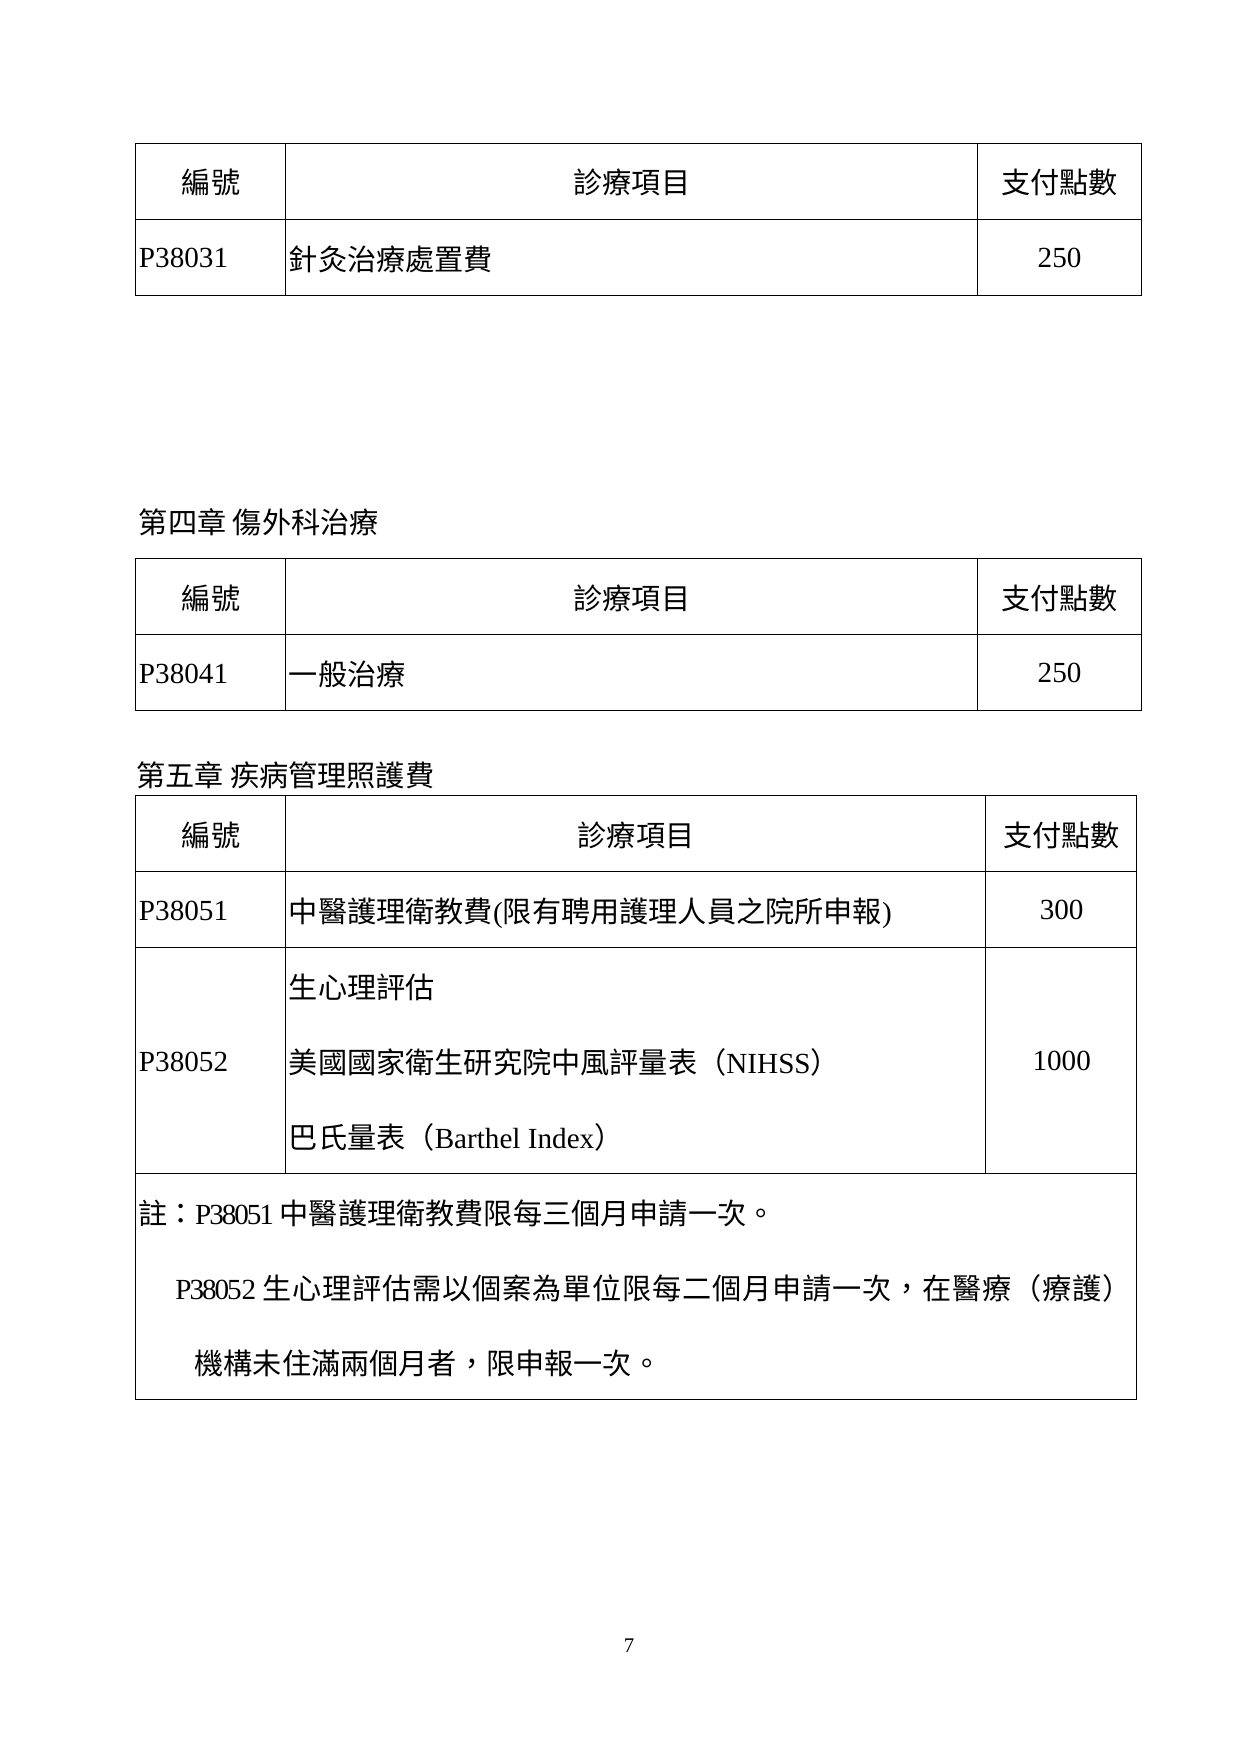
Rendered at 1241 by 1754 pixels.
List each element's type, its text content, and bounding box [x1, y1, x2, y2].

table_cell 300 [986, 872, 1136, 947]
table_cell 1000 [986, 948, 1136, 1173]
table_cell 一般治療 [286, 635, 977, 710]
table_cell 生心理評估 美國國家衛生研究院中風評量表（NIHSS） 巴氏量表（Barthel Index） [286, 948, 985, 1173]
table_header 編號 [136, 144, 285, 219]
table_header 支付點數 [978, 559, 1141, 634]
table_cell P38041 [136, 635, 285, 710]
table_cell 250 [978, 220, 1141, 295]
table_header 診療項目 [286, 144, 977, 219]
table_cell 針灸治療處置費 [286, 220, 977, 295]
text 第五章 疾病管理照護費 [136, 753, 1122, 795]
table_header 診療項目 [286, 559, 977, 634]
table_header 編號 [136, 796, 285, 871]
table_header 編號 [136, 559, 285, 634]
table_cell P38031 [136, 220, 285, 295]
table_cell P38052 [136, 948, 285, 1173]
table_cell 註：P38051中醫護理衛教費限每三個月申請一次。 P38052生心理評估需以個案為單位限每二個月申請一次，在醫療（療護）機構未住滿兩個月者，限申報一次。 [136, 1174, 1136, 1399]
table_cell 250 [978, 635, 1141, 710]
text 第四章 傷外科治療 [139, 483, 1122, 558]
table_header 支付點數 [986, 796, 1136, 871]
table_header 診療項目 [286, 796, 985, 871]
table_cell P38051 [136, 872, 285, 947]
table_cell 中醫護理衛教費(限有聘用護理人員之院所申報) [286, 872, 985, 947]
table_header 支付點數 [978, 144, 1141, 219]
